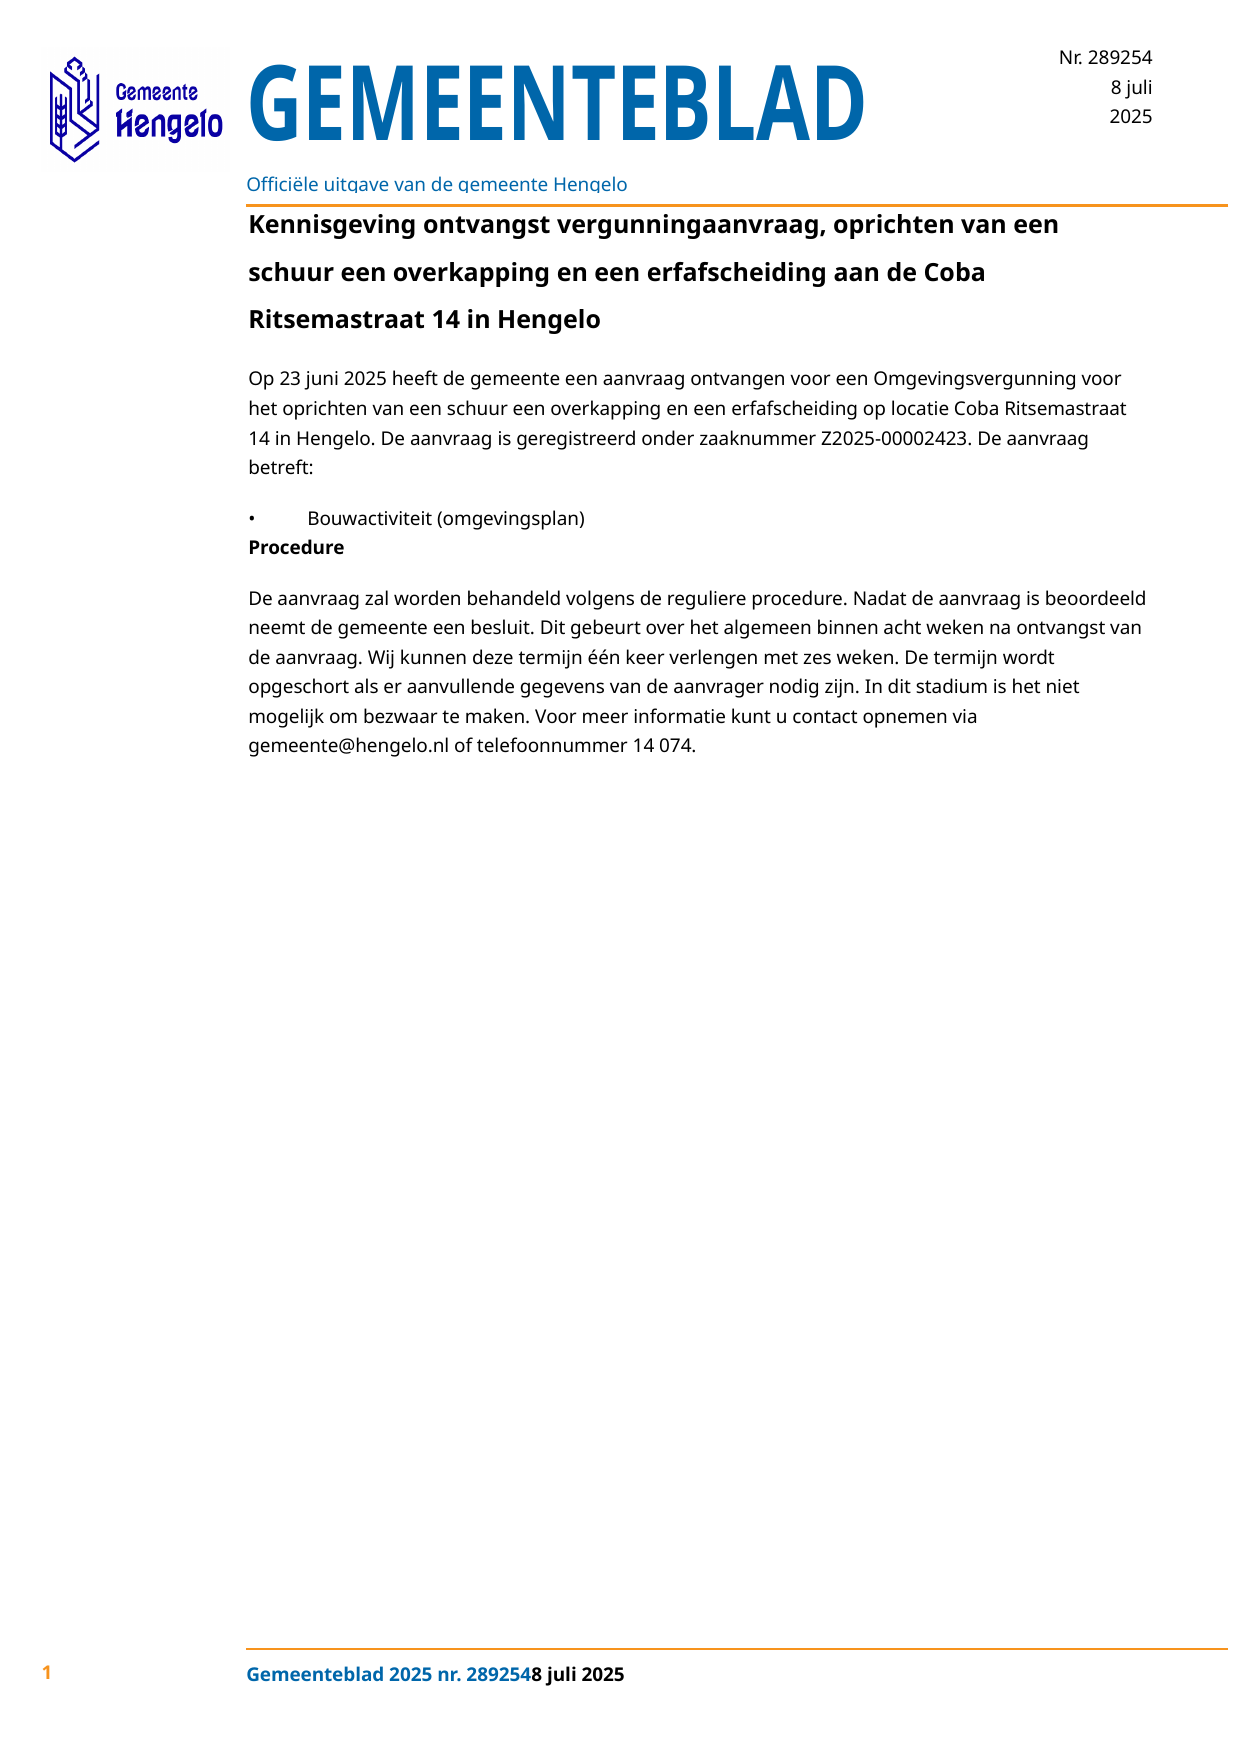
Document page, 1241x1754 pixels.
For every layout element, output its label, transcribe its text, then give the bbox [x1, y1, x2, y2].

list Bouwactiviteit (omgevingsplan) [248, 505, 1152, 530]
picture [41, 47, 231, 172]
text Op 23 juni 2025 heeft de gemeente een aanvraag ontvangen voor een Omgevingsvergunning voor het oprichten van een schuur een overkapping en een erfafscheiding op locatie Coba Ritsemastraat 14 in Hengelo. De aanvraag is geregistreerd onder zaaknummer Z2025-00002423. De aanvraag betreft: [248, 366, 1152, 480]
text Kennisgeving ontvangst vergunningaanvraag, oprichten van een schuur een overkapping en een erfafscheiding aan de Coba Ritsemastraat 14 in Hengelo [248, 207, 1152, 336]
text De aanvraag zal worden behandeld volgens de reguliere procedure. Nadat de aanvraag is beoordeeld neemt de gemeente een besluit. Dit gebeurt over het algemeen binnen acht weken na ontvangst van de aanvraag. Wij kunnen deze termijn één keer verlengen met zes weken. De termijn wordt opgeschort als er aanvullende gegevens van de aanvrager nodig zijn. In dit stadium is het niet mogelijk om bezwaar te maken. Voor meer informatie kunt u contact opnemen via gemeente@hengelo.nl of telefoonnummer 14 074. [248, 585, 1152, 758]
text Procedure [248, 534, 1152, 560]
